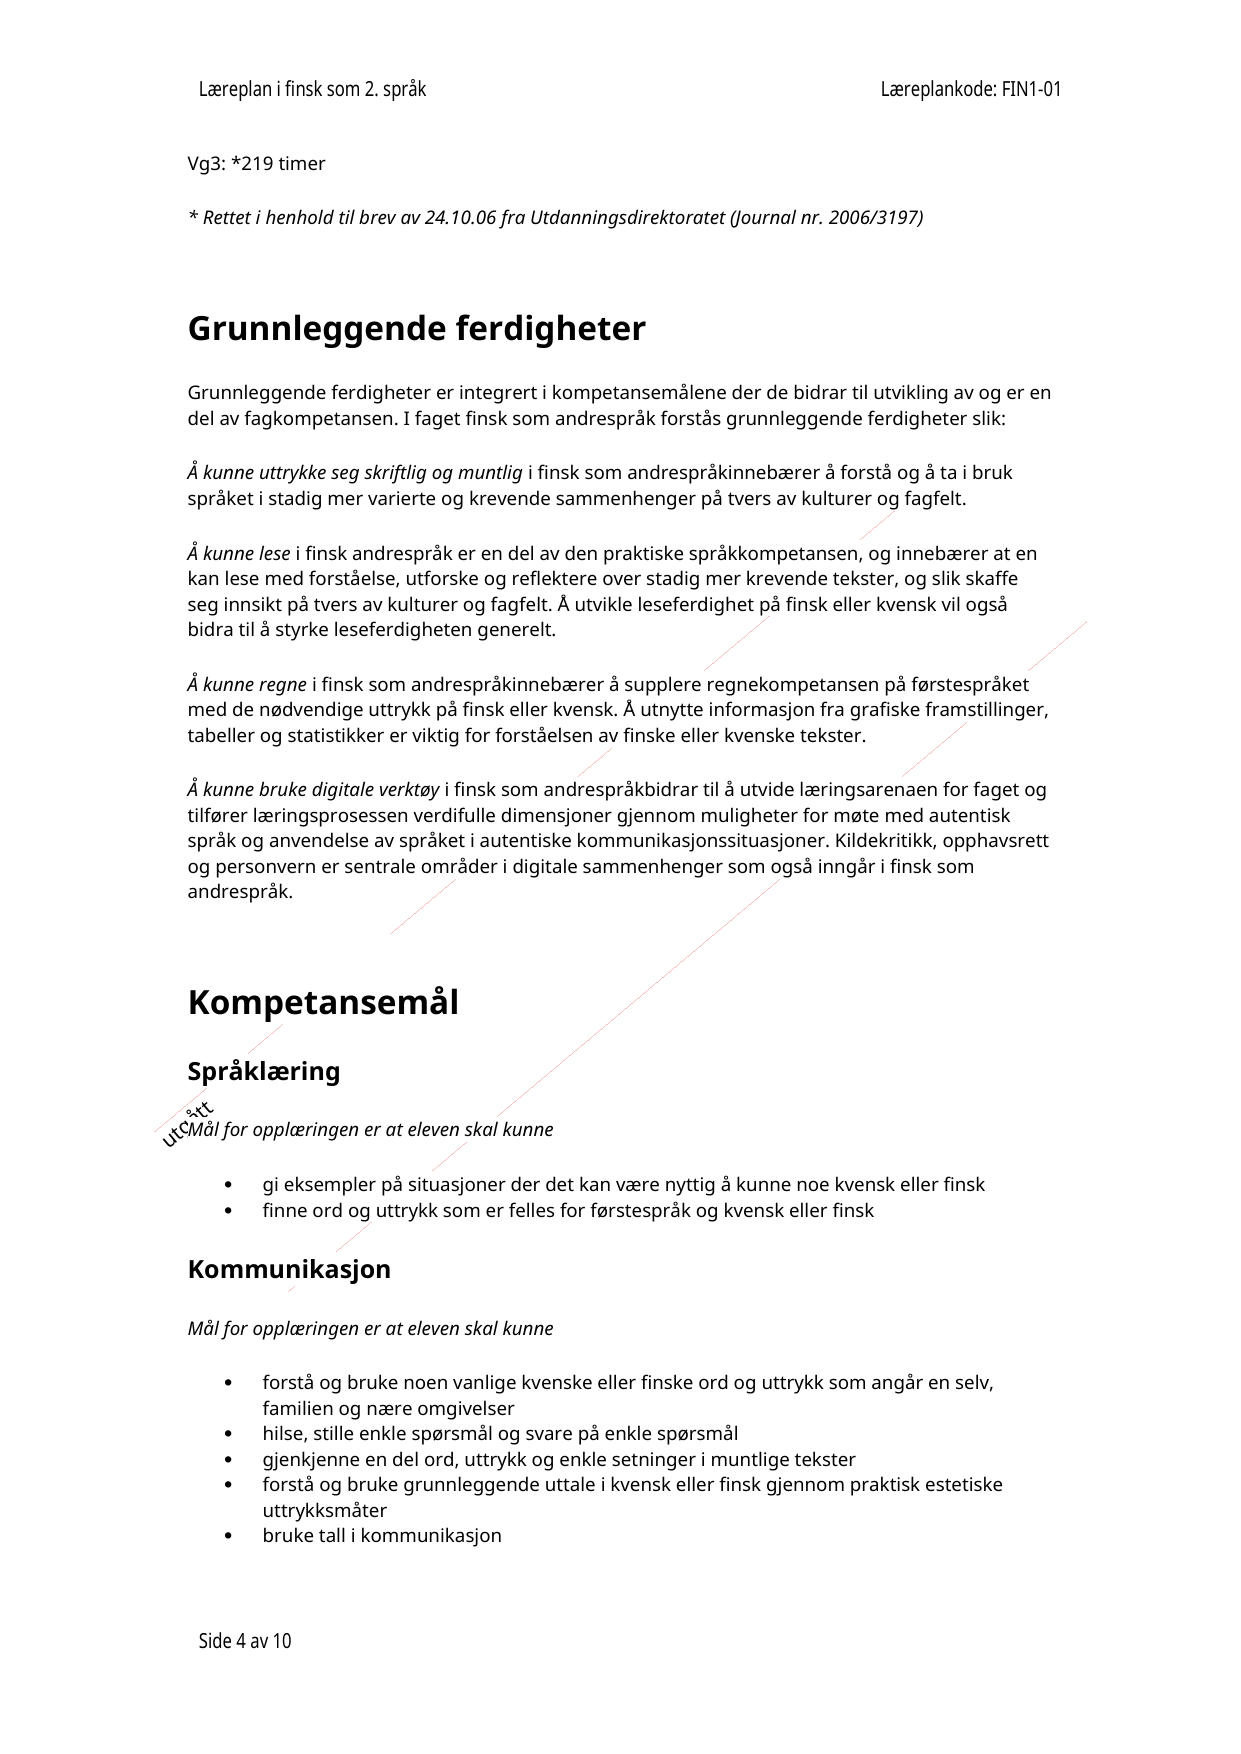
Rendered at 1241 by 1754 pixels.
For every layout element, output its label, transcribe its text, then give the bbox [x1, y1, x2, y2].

list hilse, stille enkle spørsmål og svare på enkle spørsmål [738, 1421, 1053, 1446]
text Mål for opplæringen er at eleven skal kunne [561, 1315, 1053, 1340]
list finne ord og uttrykk som er felles for førstespråk og kvensk eller finsk [874, 1197, 1053, 1222]
text * Rettet i henhold til brev av 24.10.06 fra Utdanningsdirektoratet (Journal nr. 2006/3197) [926, 205, 1053, 230]
list gjenkjenne en del ord, uttrykk og enkle setninger i muntlige tekster [856, 1446, 1053, 1472]
text Å kunne bruke digitale verktøy i finsk som andrespråkbidrar til å utvide læringsarenaen for faget og tilfører læringsprosessen verdifulle dimensjoner gjennom muligheter for møte med autentisk språk og anvendelse av språket i autentiske kommunikasjonssituasjoner. Kildekritikk, opphavsrett og personvern er sentrale områder i digitale sammenhenger som også inngår i finsk som andrespråk. [428, 879, 778, 904]
subtitle Kompetansemål [392, 933, 714, 1024]
text Å kunne bruke digitale verktøy i finsk som andrespråkbidrar til å utvide læringsarenaen for faget og tilfører læringsprosessen verdifulle dimensjoner gjennom muligheter for møte med autentisk språk og anvendelse av språket i autentiske kommunikasjonssituasjoner. Kildekritikk, opphavsrett og personvern er sentrale områder i digitale sammenhenger som også inngår i finsk som andrespråk. [752, 777, 1053, 904]
list bruke tall i kommunikasjon [502, 1523, 1053, 1548]
text Å kunne uttrykke seg skriftlig og muntlig i finsk som andrespråkinnebærer å forstå og å ta i bruk språket i stadig mer varierte og krevende sammenhenger på tvers av kulturer og fagfelt. [187, 459, 1053, 511]
subtitle Kompetansemål [609, 933, 1053, 1024]
subtitle Språklæring [249, 1053, 571, 1088]
subtitle Språklæring [533, 1053, 1053, 1088]
text Vg3: *219 timer [331, 150, 1053, 176]
list forstå og bruke noen vanlige kvenske eller finske ord og uttrykk som angår en selv, familien og nære omgivelser [225, 1369, 1053, 1421]
text Å kunne lese i finsk andrespråk er en del av den praktiske språkkompetansen, og innebærer at en kan lese med forståelse, utforske og reflektere over stadig mer krevende tekster, og slik skaffe seg innsikt på tvers av kulturer og fagfelt. Å utvikle leseferdighet på finsk eller kvensk vil også bidra til å styrke leseferdigheten generelt. [740, 540, 1053, 642]
text Mål for opplæringen er at eleven skal kunne [561, 1117, 1053, 1142]
list bruke tall i kommunikasjon [225, 1523, 263, 1548]
subtitle Grunnleggende ferdigheter [655, 259, 1053, 350]
subtitle Kommunikasjon [392, 1252, 1053, 1286]
list forstå og bruke grunnleggende uttale i kvensk eller finsk gjennom praktisk estetiske uttrykksmåter [387, 1472, 1053, 1523]
text Å kunne regne i finsk som andrespråkinnebærer å supplere regnekompetansen på førstespråket med de nødvendige uttrykk på finsk eller kvensk. Å utnytte informasjon fra grafiske framstillinger, tabeller og statistikker er viktig for forståelsen av finske eller kvenske tekster. [938, 671, 1053, 748]
list gi eksempler på situasjoner der det kan være nyttig å kunne noe kvensk eller finsk [986, 1171, 1053, 1197]
